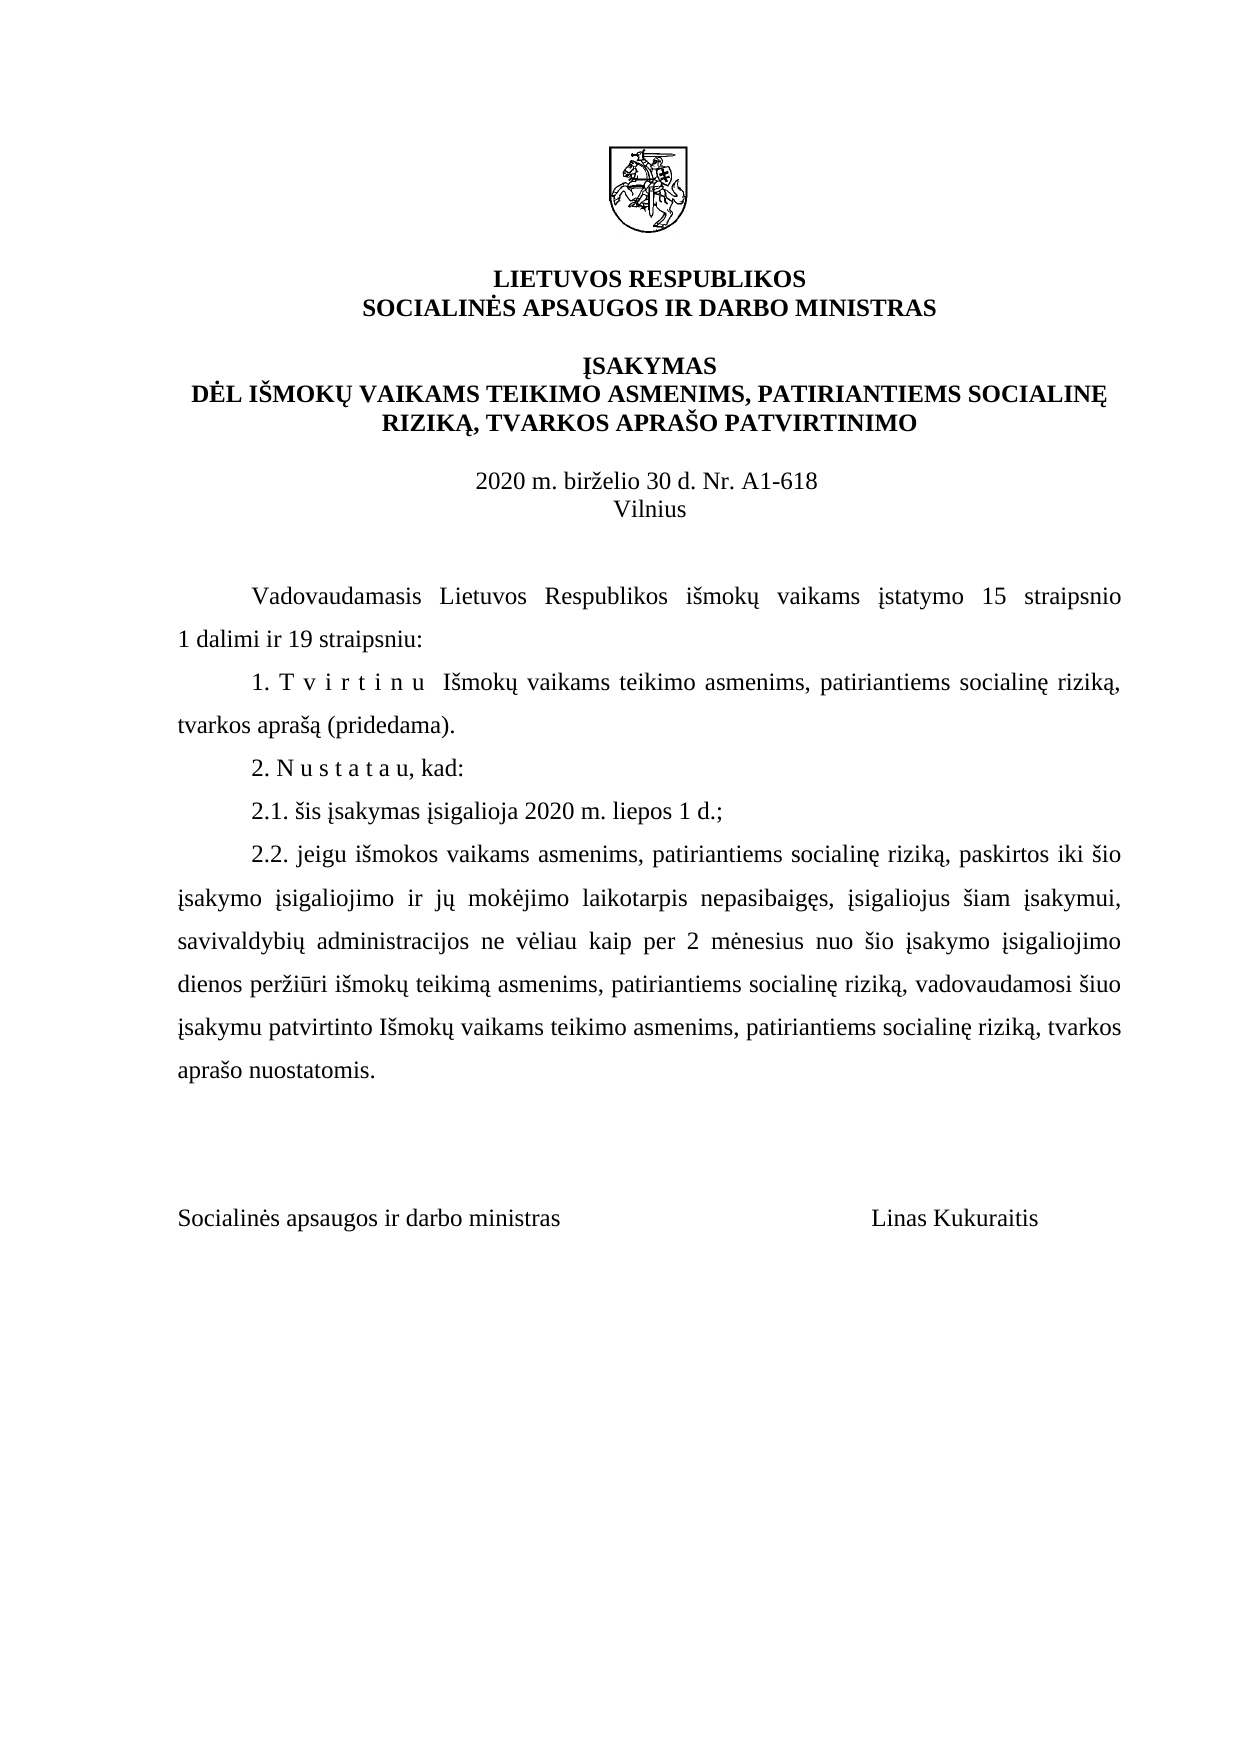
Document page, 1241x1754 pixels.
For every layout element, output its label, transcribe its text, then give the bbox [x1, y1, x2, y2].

text 2. N u s t a t a u, kad: [251, 753, 1122, 782]
text DĖL IŠMOKŲ VAIKAMS TEIKIMO ASMENIMS, PATIRIANTIEMS SOCIALINĘ RIZIKĄ, TVARKOS APRAŠO PATVIRTINIMO [177, 379, 1122, 437]
text 2.1. šis įsakymas įsigalioja 2020 m. liepos 1 d.; [251, 796, 1122, 825]
text SOCIALINĖS APSAUGOS IR DARBO MINISTRAS [177, 293, 1122, 322]
text LIETUVOS RESPUBLIKOS [177, 264, 1122, 293]
text Vilnius [177, 494, 1122, 523]
text 1. T v i r t i n u Išmokų vaikams teikimo asmenims, patiriantiems socialinę riziką, tvarkos aprašą (pridedama). [177, 667, 1122, 739]
text Vadovaudamasis Lietuvos Respublikos išmokų vaikams įstatymo 15 straipsnio 1 dalimi ir 19 straipsniu: [177, 581, 1122, 653]
text 2.2. jeigu išmokos vaikams asmenims, patiriantiems socialinę riziką, paskirtos iki šio įsakymo įsigaliojimo ir jų mokėjimo laikotarpis nepasibaigęs, įsigaliojus šiam įsakymui, savivaldybių administracijos ne vėliau kaip per 2 mėnesius nuo šio įsakymo įsigaliojimo dienos peržiūri išmokų teikimą asmenims, patiriantiems socialinę riziką, vadovaudamosi šiuo įsakymu patvirtinto Išmokų vaikams teikimo asmenims, patiriantiems socialinę riziką, tvarkos aprašo nuostatomis. [177, 839, 1122, 1084]
text Socialinės apsaugos ir darbo ministras Linas Kukuraitis [177, 1198, 1122, 1232]
text ĮSAKYMAS [177, 351, 1122, 379]
text 2020 m. birželio 30 d. Nr. A1-618 [177, 466, 1122, 494]
